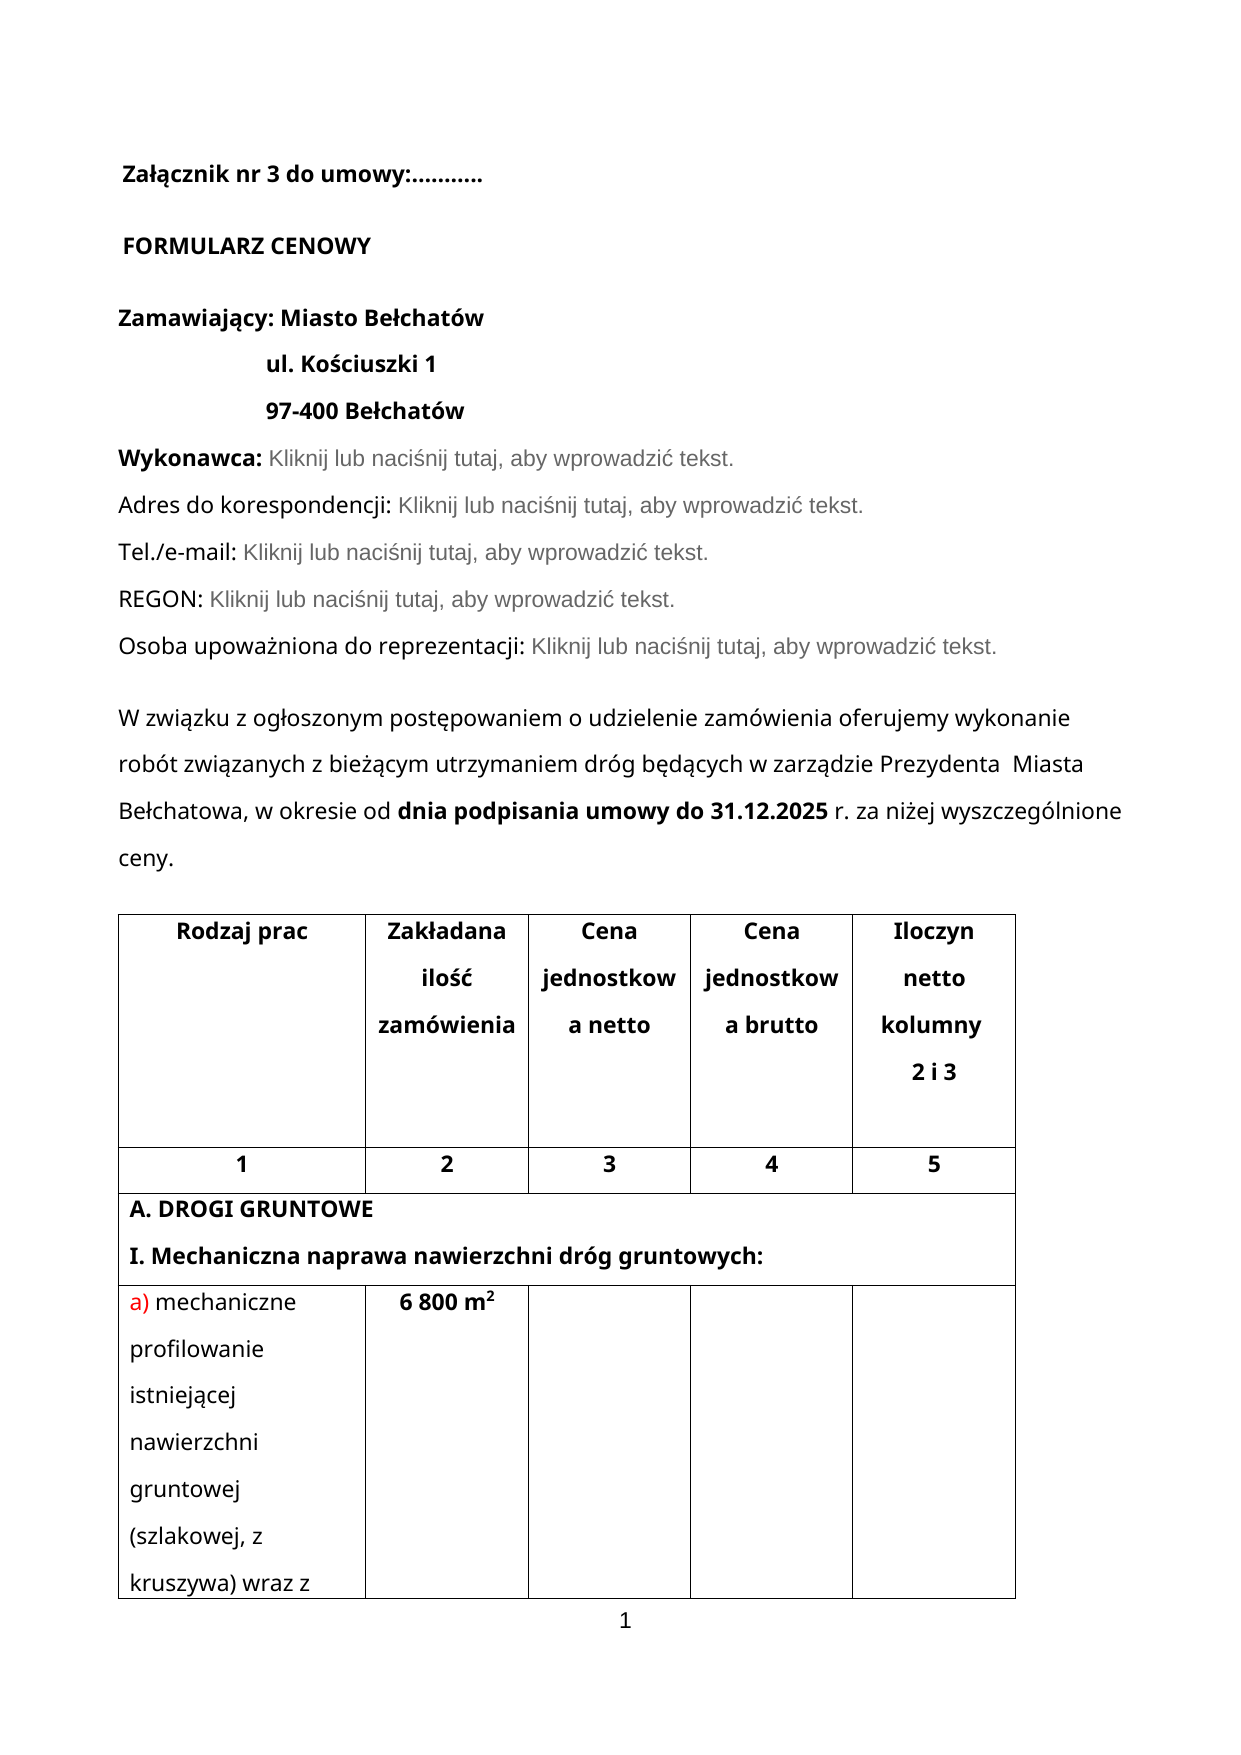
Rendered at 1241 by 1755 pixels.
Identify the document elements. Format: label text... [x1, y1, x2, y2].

table_cell 2 [366, 1148, 528, 1192]
table_cell [529, 1286, 690, 1598]
text W związku z ogłoszonym postępowaniem o udzielenie zamówienia oferujemy wykonanie robót związanych z bieżącym utrzymaniem dróg będących w zarządzie Prezydenta Miasta Bełchatowa, w okresie od dnia podpisania umowy do 31.12.2025 r. za niżej wyszczególnione ceny. [118, 702, 1122, 873]
text 97-400 Bełchatów [266, 395, 1122, 427]
table_header Zakładana ilość zamówienia [366, 915, 528, 1147]
table_header Cena jednostkowa brutto [691, 915, 852, 1147]
text Załącznik nr 3 do umowy:……….. [122, 158, 1122, 189]
text REGON: Kliknij lub naciśnij tutaj, aby wprowadzić tekst. [118, 583, 1122, 614]
text FORMULARZ CENOWY [122, 230, 1122, 261]
table_cell 3 [529, 1148, 690, 1192]
table_header Iloczyn netto kolumny 2 i 3 [853, 915, 1015, 1147]
table_header Rodzaj prac [119, 915, 365, 1147]
text Osoba upoważniona do reprezentacji: Kliknij lub naciśnij tutaj, aby wprowadzić tekst. [118, 630, 1122, 661]
table_cell 4 [691, 1148, 852, 1192]
table_cell 5 [853, 1148, 1015, 1192]
text Wykonawca: Kliknij lub naciśnij tutaj, aby wprowadzić tekst. [118, 442, 1122, 473]
table_cell A. DROGI GRUNTOWE I. Mechaniczna naprawa nawierzchni dróg gruntowych: [119, 1194, 1015, 1285]
text ul. Kościuszki 1 [266, 348, 1122, 380]
text Adres do korespondencji: Kliknij lub naciśnij tutaj, aby wprowadzić tekst. [118, 489, 1122, 520]
table_cell 6 800 m2 [366, 1286, 528, 1598]
text Zamawiający: Miasto Bełchatów [118, 302, 1122, 333]
table_cell 1 [119, 1148, 365, 1192]
text Tel./e-mail: Kliknij lub naciśnij tutaj, aby wprowadzić tekst. [118, 536, 1122, 567]
table_cell [853, 1286, 1015, 1598]
table_cell [691, 1286, 852, 1598]
table_cell a) mechaniczne profilowanie istniejącej nawierzchni gruntowej (szlakowej, z kruszywa) wraz z [119, 1286, 365, 1598]
table_header Cena jednostkowa netto [529, 915, 690, 1147]
